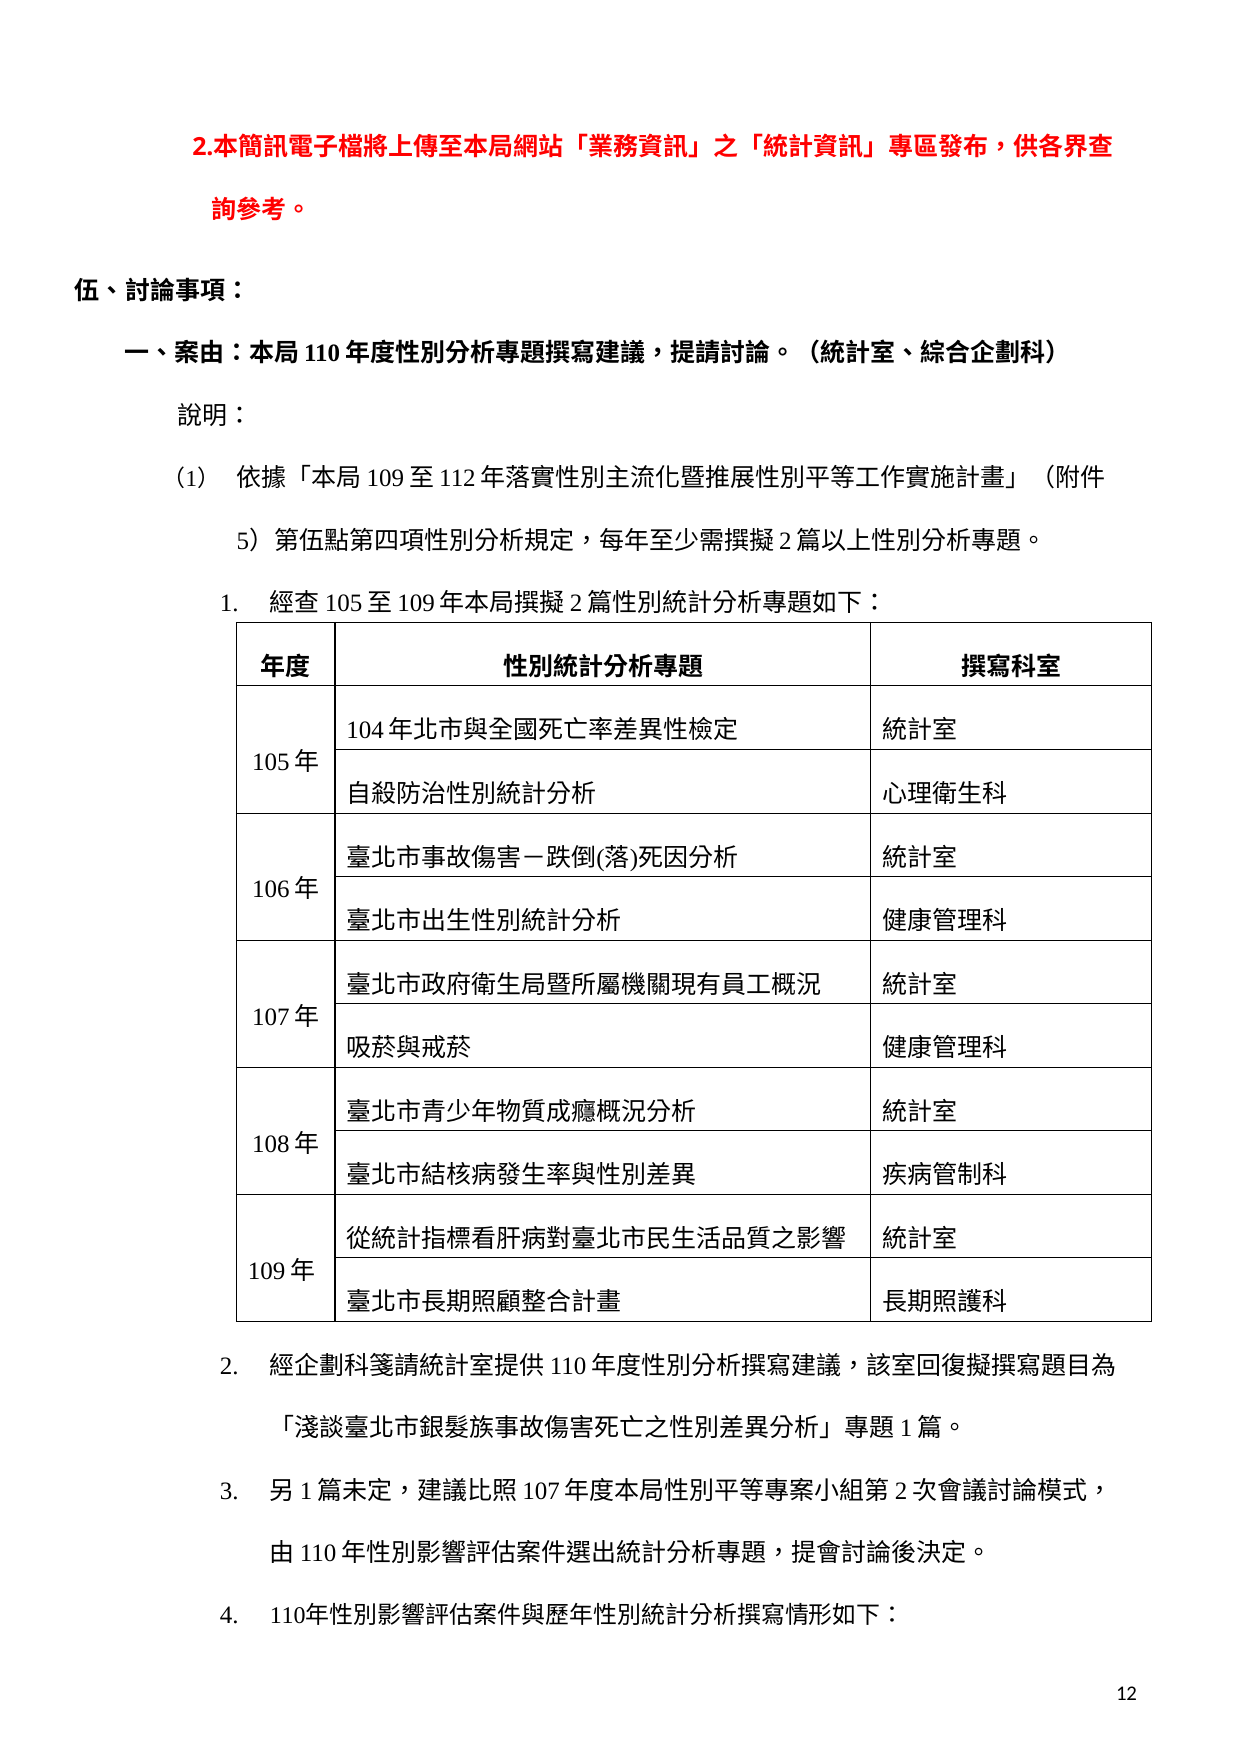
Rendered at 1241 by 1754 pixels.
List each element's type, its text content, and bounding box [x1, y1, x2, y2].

table_cell 健康管理科 [871, 877, 1151, 939]
table_cell 心理衛生科 [871, 750, 1151, 812]
text 說明： [177, 372, 1137, 434]
table_cell 107年 [237, 941, 334, 1067]
table_cell 統計室 [871, 941, 1151, 1003]
table_cell 自殺防治性別統計分析 [336, 750, 870, 812]
table_cell 統計室 [871, 814, 1151, 876]
table_cell 105年 [237, 686, 334, 812]
table_cell 長期照護科 [871, 1258, 1151, 1321]
text 一、案由：本局110年度性別分析專題撰寫建議，提請討論。（統計室、綜合企劃科） [74, 309, 1137, 372]
table_header 性別統計分析專題 [336, 623, 870, 685]
list 110年性別影響評估案件與歷年性別統計分析撰寫情形如下： [219, 1572, 1137, 1634]
list 另1篇未定，建議比照107年度本局性別平等專案小組第2次會議討論模式，由110年性別影響評估案件選出統計分析專題，提會討論後決定。 [219, 1447, 1137, 1572]
table_cell 統計室 [871, 1195, 1151, 1257]
table_cell 吸菸與戒菸 [336, 1004, 870, 1067]
list 討論事項： [74, 247, 1137, 309]
table_cell 108年 [237, 1068, 334, 1194]
table_header 年度 [237, 623, 334, 685]
table_cell 臺北市政府衛生局暨所屬機關現有員工概況 [336, 941, 870, 1003]
list 本簡訊電子檔將上傳至本局網站「業務資訊」之「統計資訊」專區發布，供各界查詢參考。 [192, 103, 1137, 228]
table_cell 統計室 [871, 1068, 1151, 1130]
list 經查105至109年本局撰擬2篇性別統計分析專題如下： [219, 559, 1137, 622]
table_cell 臺北市長期照顧整合計畫 [336, 1258, 870, 1321]
table_cell 從統計指標看肝病對臺北市民生活品質之影響 [336, 1195, 870, 1257]
list 經企劃科箋請統計室提供110年度性別分析撰寫建議，該室回復擬撰寫題目為「淺談臺北市銀髮族事故傷害死亡之性別差異分析」專題1篇。 [219, 1322, 1137, 1447]
table_cell 臺北市結核病發生率與性別差異 [336, 1131, 870, 1194]
table_cell 106年 [237, 814, 334, 939]
table_cell 臺北市出生性別統計分析 [336, 877, 870, 939]
table_cell 健康管理科 [871, 1004, 1151, 1067]
table_cell 109年 [237, 1195, 334, 1321]
table_cell 疾病管制科 [871, 1131, 1151, 1194]
table_cell 104年北市與全國死亡率差異性檢定 [336, 686, 870, 749]
table_cell 臺北市事故傷害－跌倒(落)死因分析 [336, 814, 870, 876]
table_header 撰寫科室 [871, 623, 1151, 685]
table_cell 統計室 [871, 686, 1151, 749]
list 依據「本局109至112年落實性別主流化暨推展性別平等工作實施計畫」（附件5）第伍點第四項性別分析規定，每年至少需撰擬2篇以上性別分析專題。 [162, 434, 1137, 559]
table_cell 臺北市青少年物質成癮概況分析 [336, 1068, 870, 1130]
